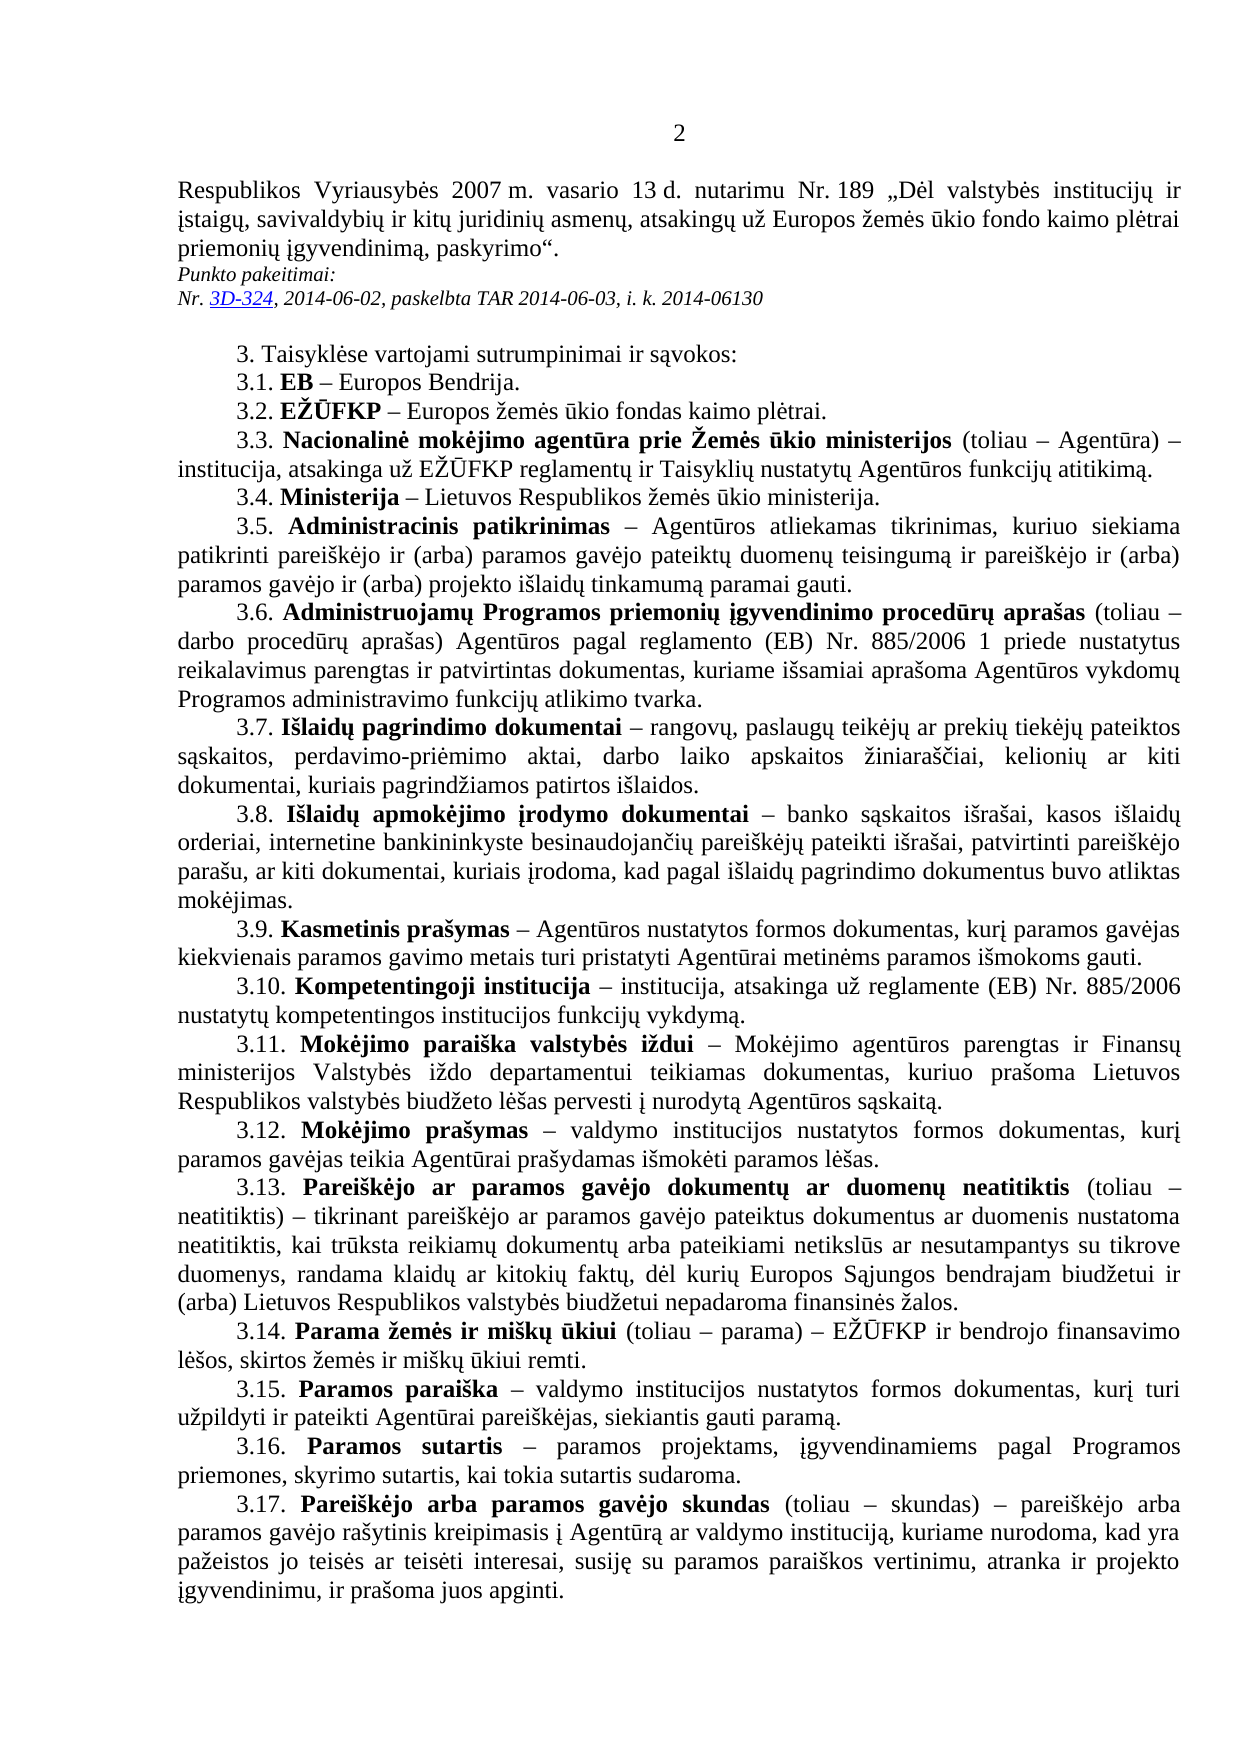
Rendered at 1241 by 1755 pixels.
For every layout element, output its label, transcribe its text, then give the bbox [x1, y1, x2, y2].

text 3.6. Administruojamų Programos priemonių įgyvendinimo procedūrų aprašas (toliau – darbo procedūrų aprašas) Agentūros pagal reglamento (EB) Nr. 885/2006 1 priede nustatytus reikalavimus parengtas ir patvirtintas dokumentas, kuriame išsamiai aprašoma Agentūros vykdomų Programos administravimo funkcijų atlikimo tvarka. [177, 597, 1181, 712]
text 3.16. Paramos sutartis – paramos projektams, įgyvendinamiems pagal Programos priemones, skyrimo sutartis, kai tokia sutartis sudaroma. [177, 1431, 1181, 1489]
text 3.14. Parama žemės ir miškų ūkiui (toliau – parama) – EŽŪFKP ir bendrojo finansavimo lėšos, skirtos žemės ir miškų ūkiui remti. [177, 1316, 1181, 1374]
text 3.17. Pareiškėjo arba paramos gavėjo skundas (toliau – skundas) – pareiškėjo arba paramos gavėjo rašytinis kreipimasis į Agentūrą ar valdymo instituciją, kuriame nurodoma, kad yra pažeistos jo teisės ar teisėti interesai, susiję su paramos paraiškos vertinimu, atranka ir projekto įgyvendinimu, ir prašoma juos apginti. [177, 1489, 1181, 1604]
text 3.10. Kompetentingoji institucija – institucija, atsakinga už reglamente (EB) Nr. 885/2006 nustatytų kompetentingos institucijos funkcijų vykdymą. [177, 971, 1181, 1029]
text 3.11. Mokėjimo paraiška valstybės iždui – Mokėjimo agentūros parengtas ir Finansų ministerijos Valstybės iždo departamentui teikiamas dokumentas, kuriuo prašoma Lietuvos Respublikоs valstybės biudžeto lėšas pervesti į nurodytą Agentūros sąskaitą. [177, 1029, 1181, 1115]
text 3.15. Paramos paraiška – valdymo institucijos nustatytos formos dokumentas, kurį turi užpildyti ir pateikti Agentūrai pareiškėjas, siekiantis gauti paramą. [177, 1374, 1181, 1431]
text 3. Taisyklėse vartojami sutrumpinimai ir sąvokos: [177, 339, 1181, 367]
text 3.5. Administracinis patikrinimas – Agentūros atliekamas tikrinimas, kuriuo siekiama patikrinti pareiškėjo ir (arba) paramos gavėjo pateiktų duomenų teisingumą ir pareiškėjo ir (arba) paramos gavėjo ir (arba) projekto išlaidų tinkamumą paramai gauti. [177, 511, 1181, 597]
text 3.1. EB – Europos Bendrija. [177, 367, 1181, 396]
text 3.13. Pareiškėjo ar paramos gavėjo dokumentų ar duomenų neatitiktis (toliau – neatitiktis) – tikrinant pareiškėjo ar paramos gavėjo pateiktus dokumentus ar duomenis nustatoma neatitiktis, kai trūksta reikiamų dokumentų arba pateikiami netikslūs ar nesutampantys su tikrove duomenys, randama klaidų ar kitokių faktų, dėl kurių Europos Sąjungos bendrajam biudžetui ir (arba) Lietuvos Respublikоs valstybės biudžetui nepadaroma finansinės žalos. [177, 1172, 1181, 1316]
text Respublikos Vyriausybės 2007 m. vasario 13 d. nutarimu Nr. 189 „Dėl valstybės institucijų ir įstaigų, savivaldybių ir kitų juridinių asmenų, atsakingų už Europos žemės ūkio fondo kaimo plėtrai priemonių įgyvendinimą, paskyrimo“. [177, 176, 1181, 262]
text 3.12. Mokėjimo prašymas – valdymo institucijos nustatytos formos dokumentas, kurį paramos gavėjas teikia Agentūrai prašydamas išmokėti paramos lėšas. [177, 1115, 1181, 1172]
text 3.4. Ministerija – Lietuvos Respublikоs žemės ūkio ministerija. [177, 482, 1181, 511]
text 3.3. Nacionalinė mokėjimo agentūra prie Žemės ūkio ministerijos (toliau – Agentūra) – institucija, atsakinga už EŽŪFKP reglamentų ir Taisyklių nustatytų Agentūros funkcijų atitikimą. [177, 425, 1181, 482]
text 3.9. Kasmetinis prašymas – Agentūros nustatytos formos dokumentas, kurį paramos gavėjas kiekvienais paramos gavimo metais turi pristatyti Agentūrai metinėms paramos išmokoms gauti. [177, 914, 1181, 971]
text 3.7. Išlaidų pagrindimo dokumentai – rangovų, paslaugų teikėjų ar prekių tiekėjų pateiktos sąskaitos, perdavimo-priėmimo aktai, darbo laiko apskaitos žiniaraščiai, kelionių ar kiti dokumentai, kuriais pagrindžiamos patirtos išlaidos. [177, 712, 1181, 799]
text Punkto pakeitimai: [177, 262, 1181, 286]
text Nr. 3D-324, 2014-06-02, paskelbta TAR 2014-06-03, i. k. 2014-06130 [177, 286, 1181, 310]
text 3.2. EŽŪFKP – Europos žemės ūkio fondas kaimo plėtrai. [177, 396, 1181, 425]
text 3.8. Išlaidų apmokėjimo įrodymo dokumentai – banko sąskaitos išrašai, kasos išlaidų orderiai, internetine bankininkyste besinaudojančių pareiškėjų pateikti išrašai, patvirtinti pareiškėjo parašu, ar kiti dokumentai, kuriais įrodoma, kad pagal išlaidų pagrindimo dokumentus buvo atliktas mokėjimas. [177, 799, 1181, 914]
